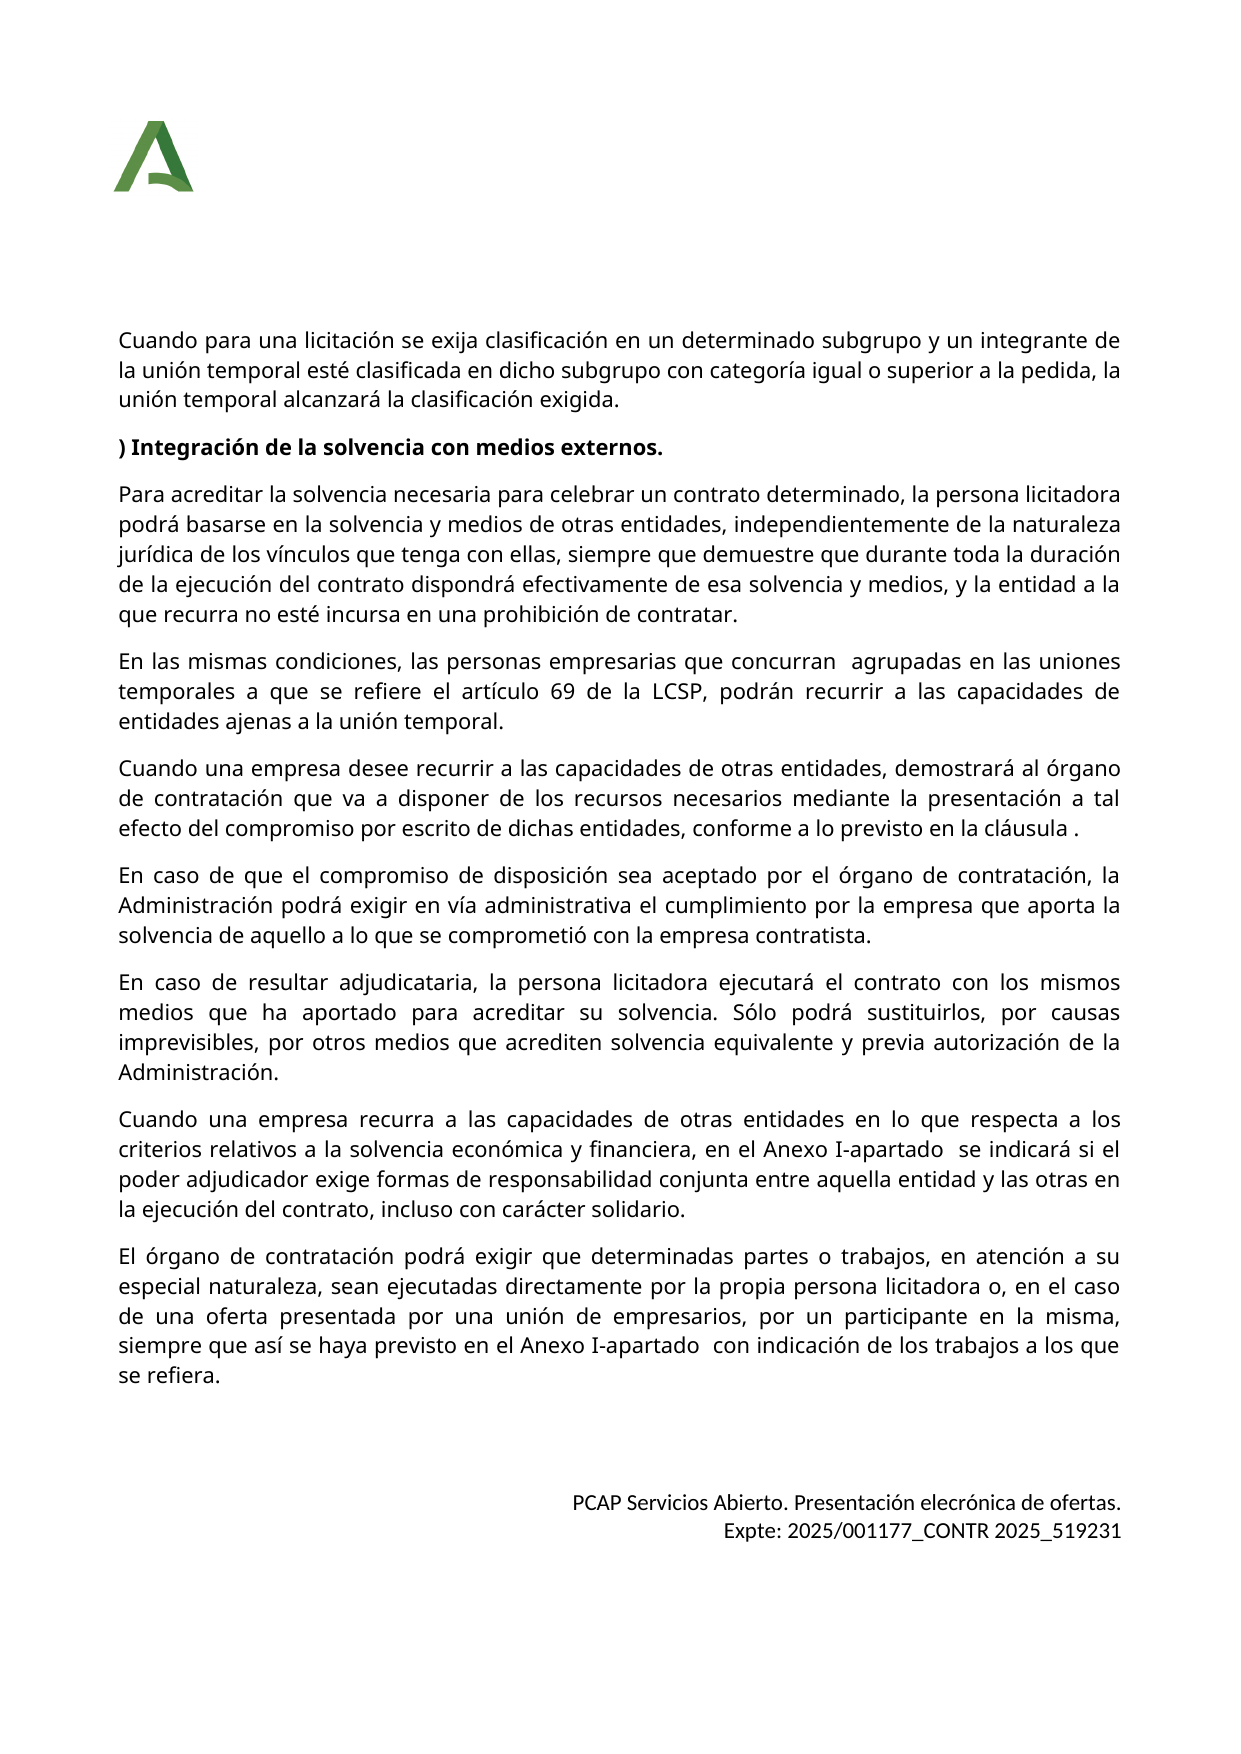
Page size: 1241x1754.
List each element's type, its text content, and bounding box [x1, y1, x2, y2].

text ) Integración de la solvencia con medios externos. [118, 432, 1122, 462]
text Cuando para una licitación se exija clasificación en un determinado subgrupo y un integrante de la unión temporal esté clasificada en dicho subgrupo con categoría igual o superior a la pedida, la unión temporal alcanzará la clasificación exigida. [118, 325, 1122, 414]
text Cuando una empresa desee recurrir a las capacidades de otras entidades, demostrará al órgano de contratación que va a disponer de los recursos necesarios mediante la presentación a tal efecto del compromiso por escrito de dichas entidades, conforme a lo previsto en la cláusula . [118, 753, 1122, 842]
text Para acreditar la solvencia necesaria para celebrar un contrato determinado, la persona licitadora podrá basarse en la solvencia y medios de otras entidades, independientemente de la naturaleza jurídica de los vínculos que tenga con ellas, siempre que demuestre que durante toda la duración de la ejecución del contrato dispondrá efectivamente de esa solvencia y medios, y la entidad a la que recurra no esté incursa en una prohibición de contratar. [118, 479, 1122, 628]
picture [109, 116, 198, 196]
text En las mismas condiciones, las personas empresarias que concurran agrupadas en las uniones temporales a que se refiere el artículo 69 de la LCSP, podrán recurrir a las capacidades de entidades ajenas a la unión temporal. [118, 646, 1122, 735]
text El órgano de contratación podrá exigir que determinadas partes o trabajos, en atención a su especial naturaleza, sean ejecutadas directamente por la propia persona licitadora o, en el caso de una oferta presentada por una unión de empresarios, por un participante en la misma, siempre que así se haya previsto en el Anexo I-apartado con indicación de los trabajos a los que se refiera. [118, 1241, 1122, 1390]
text En caso de resultar adjudicataria, la persona licitadora ejecutará el contrato con los mismos medios que ha aportado para acreditar su solvencia. Sólo podrá sustituirlos, por causas imprevisibles, por otros medios que acrediten solvencia equivalente y previa autorización de la Administración. [118, 967, 1122, 1086]
text Cuando una empresa recurra a las capacidades de otras entidades en lo que respecta a los criterios relativos a la solvencia económica y financiera, en el Anexo I-apartado se indicará si el poder adjudicador exige formas de responsabilidad conjunta entre aquella entidad y las otras en la ejecución del contrato, incluso con carácter solidario. [118, 1104, 1122, 1223]
text En caso de que el compromiso de disposición sea aceptado por el órgano de contratación, la Administración podrá exigir en vía administrativa el cumplimiento por la empresa que aporta la solvencia de aquello a lo que se comprometió con la empresa contratista. [118, 860, 1122, 949]
